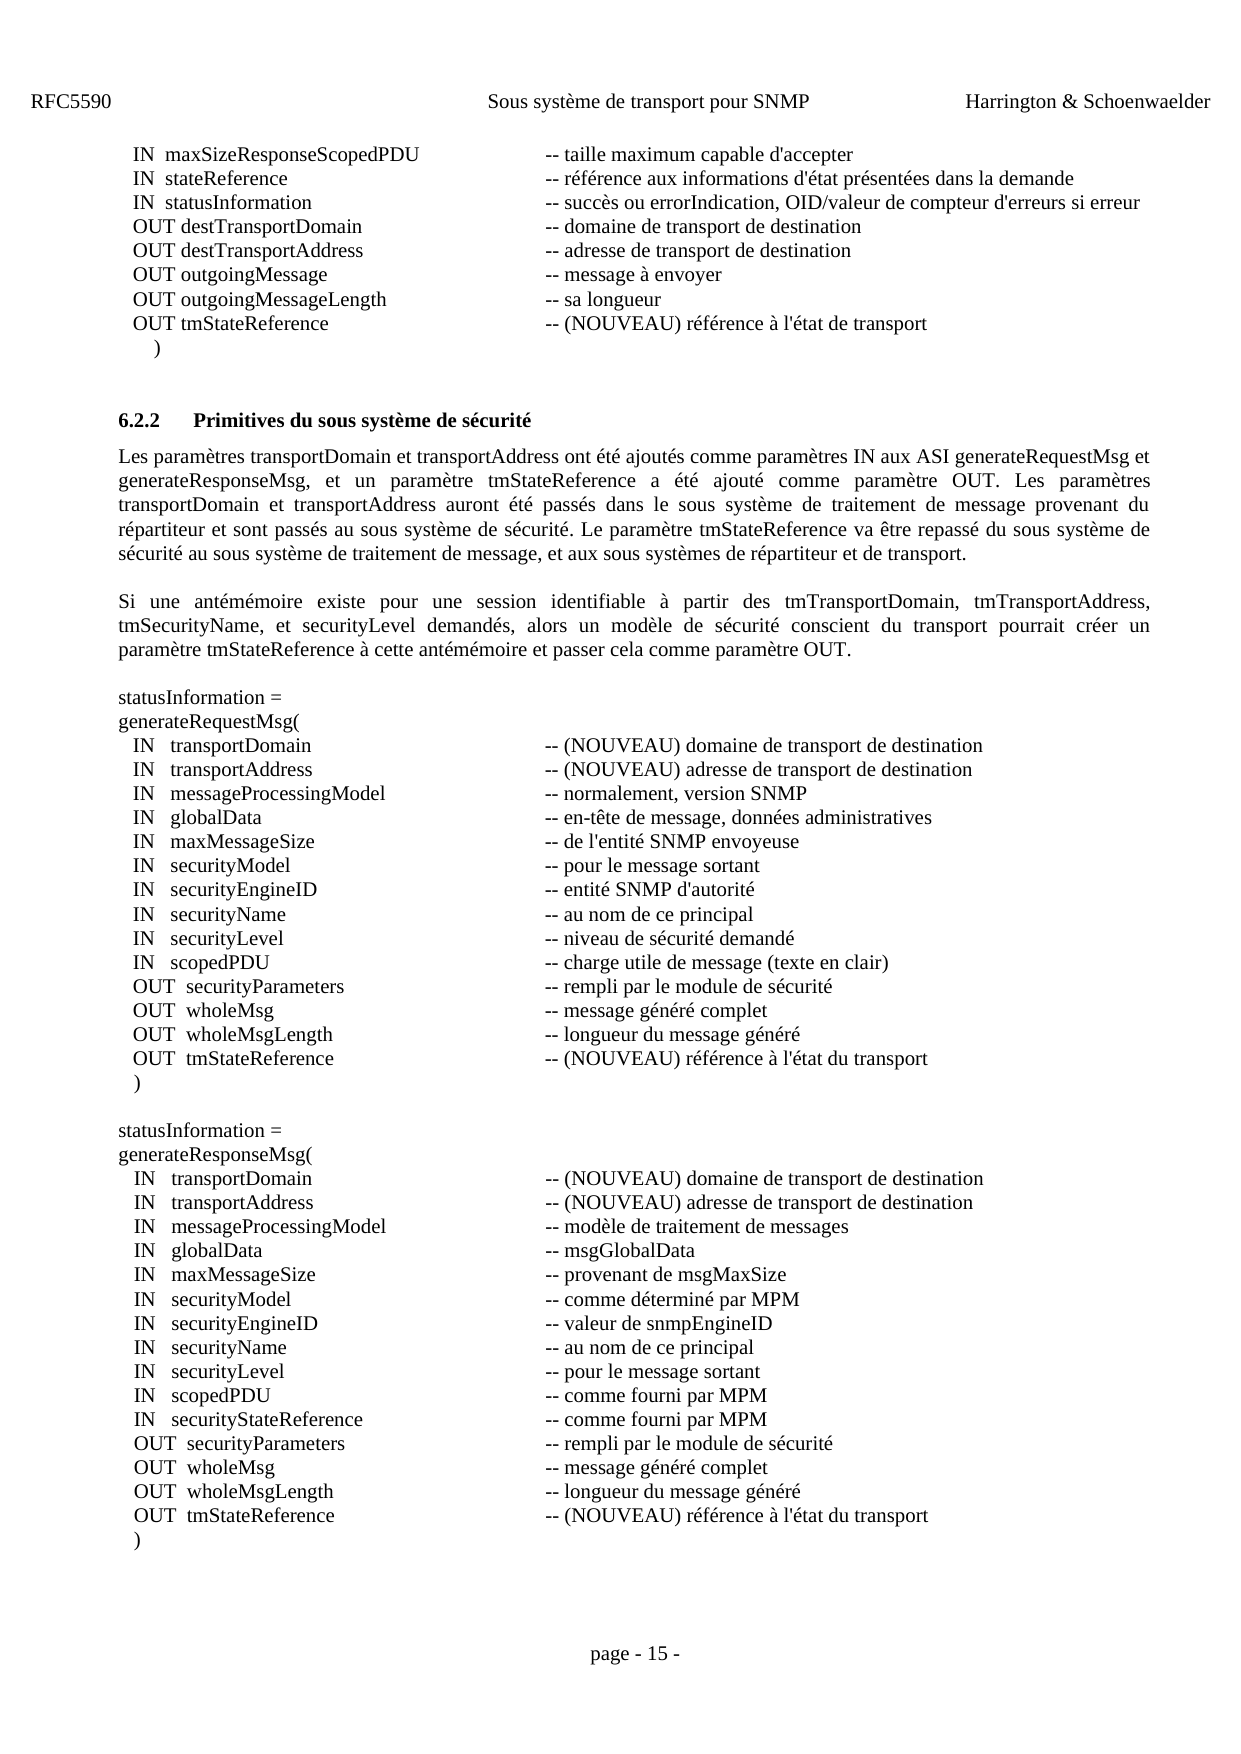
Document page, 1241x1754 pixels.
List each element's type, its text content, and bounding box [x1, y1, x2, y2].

text IN messageProcessingModel -- normalement, version SNMP [133, 781, 1152, 805]
text IN securityEngineID -- entité SNMP d'autorité [133, 877, 1152, 901]
text IN securityStateReference -- comme fourni par MPM [133, 1407, 1152, 1431]
text OUT destTransportDomain -- domaine de transport de destination [133, 214, 1152, 238]
text statusInformation = [118, 1118, 1152, 1142]
text OUT wholeMsg -- message généré complet [133, 1455, 1152, 1479]
text IN scopedPDU -- charge utile de message (texte en clair) [133, 949, 1152, 974]
text IN maxMessageSize -- de l'entité SNMP envoyeuse [133, 829, 1152, 853]
text ) [118, 1070, 1152, 1094]
text OUT tmStateReference -- (NOUVEAU) référence à l'état du transport [133, 1046, 1152, 1070]
text IN transportDomain -- (NOUVEAU) domaine de transport de destination [133, 1166, 1152, 1190]
text Si une antémémoire existe pour une session identifiable à partir des tmTransportDomain, tmTransportAddress, tmSecurityName, et securityLevel demandés, alors un modèle de sécurité conscient du transport pourrait créer un paramètre tmStateReference à cette antémémoire et passer cela comme paramètre OUT. [118, 589, 1152, 661]
text statusInformation = [118, 685, 1152, 709]
text IN messageProcessingModel -- modèle de traitement de messages [133, 1214, 1152, 1238]
text IN securityModel -- pour le message sortant [133, 853, 1152, 877]
text OUT securityParameters -- rempli par le module de sécurité [133, 1431, 1152, 1455]
text OUT outgoingMessage -- message à envoyer [133, 262, 1152, 286]
text OUT securityParameters -- rempli par le module de sécurité [133, 974, 1152, 998]
text IN statusInformation -- succès ou errorIndication, OID/valeur de compteur d'erreurs si erreur [133, 190, 1152, 214]
text IN scopedPDU -- comme fourni par MPM [133, 1383, 1152, 1407]
text IN maxMessageSize -- provenant de msgMaxSize [133, 1262, 1152, 1286]
text IN securityLevel -- pour le message sortant [133, 1359, 1152, 1383]
text IN transportDomain -- (NOUVEAU) domaine de transport de destination [133, 733, 1152, 757]
text IN securityName -- au nom de ce principal [133, 1334, 1152, 1359]
subtitle 6.2.2 Primitives du sous système de sécurité [118, 408, 1152, 432]
text IN stateReference -- référence aux informations d'état présentées dans la demande [133, 166, 1152, 190]
text IN transportAddress -- (NOUVEAU) adresse de transport de destination [133, 1190, 1152, 1214]
text OUT tmStateReference -- (NOUVEAU) référence à l'état du transport [133, 1503, 1152, 1527]
text OUT tmStateReference -- (NOUVEAU) référence à l'état de transport [133, 311, 1152, 334]
text OUT outgoingMessageLength -- sa longueur [133, 286, 1152, 311]
text OUT wholeMsg -- message généré complet [133, 998, 1152, 1022]
text ) [118, 1527, 1152, 1551]
text Les paramètres transportDomain et transportAddress ont été ajoutés comme paramètres IN aux ASI generateRequestMsg et generateResponseMsg, et un paramètre tmStateReference a été ajouté comme paramètre OUT. Les paramètres transportDomain et transportAddress auront été passés dans le sous système de traitement de message provenant du répartiteur et sont passés au sous système de sécurité. Le paramètre tmStateReference va être repassé du sous système de sécurité au sous système de traitement de message, et aux sous systèmes de répartiteur et de transport. [118, 444, 1152, 564]
text IN globalData -- msgGlobalData [133, 1238, 1152, 1262]
text IN securityEngineID -- valeur de snmpEngineID [133, 1311, 1152, 1334]
text IN globalData -- en-tête de message, données administratives [133, 805, 1152, 829]
text ) [133, 334, 1152, 359]
text IN securityLevel -- niveau de sécurité demandé [133, 926, 1152, 949]
text OUT wholeMsgLength -- longueur du message généré [133, 1479, 1152, 1503]
text IN maxSizeResponseScopedPDU -- taille maximum capable d'accepter [133, 142, 1152, 166]
text OUT wholeMsgLength -- longueur du message généré [133, 1022, 1152, 1046]
text OUT destTransportAddress -- adresse de transport de destination [133, 238, 1152, 262]
text IN securityName -- au nom de ce principal [133, 901, 1152, 926]
text IN transportAddress -- (NOUVEAU) adresse de transport de destination [133, 757, 1152, 781]
text generateRequestMsg( [118, 709, 1152, 733]
text IN securityModel -- comme déterminé par MPM [133, 1286, 1152, 1311]
text generateResponseMsg( [118, 1142, 1152, 1166]
